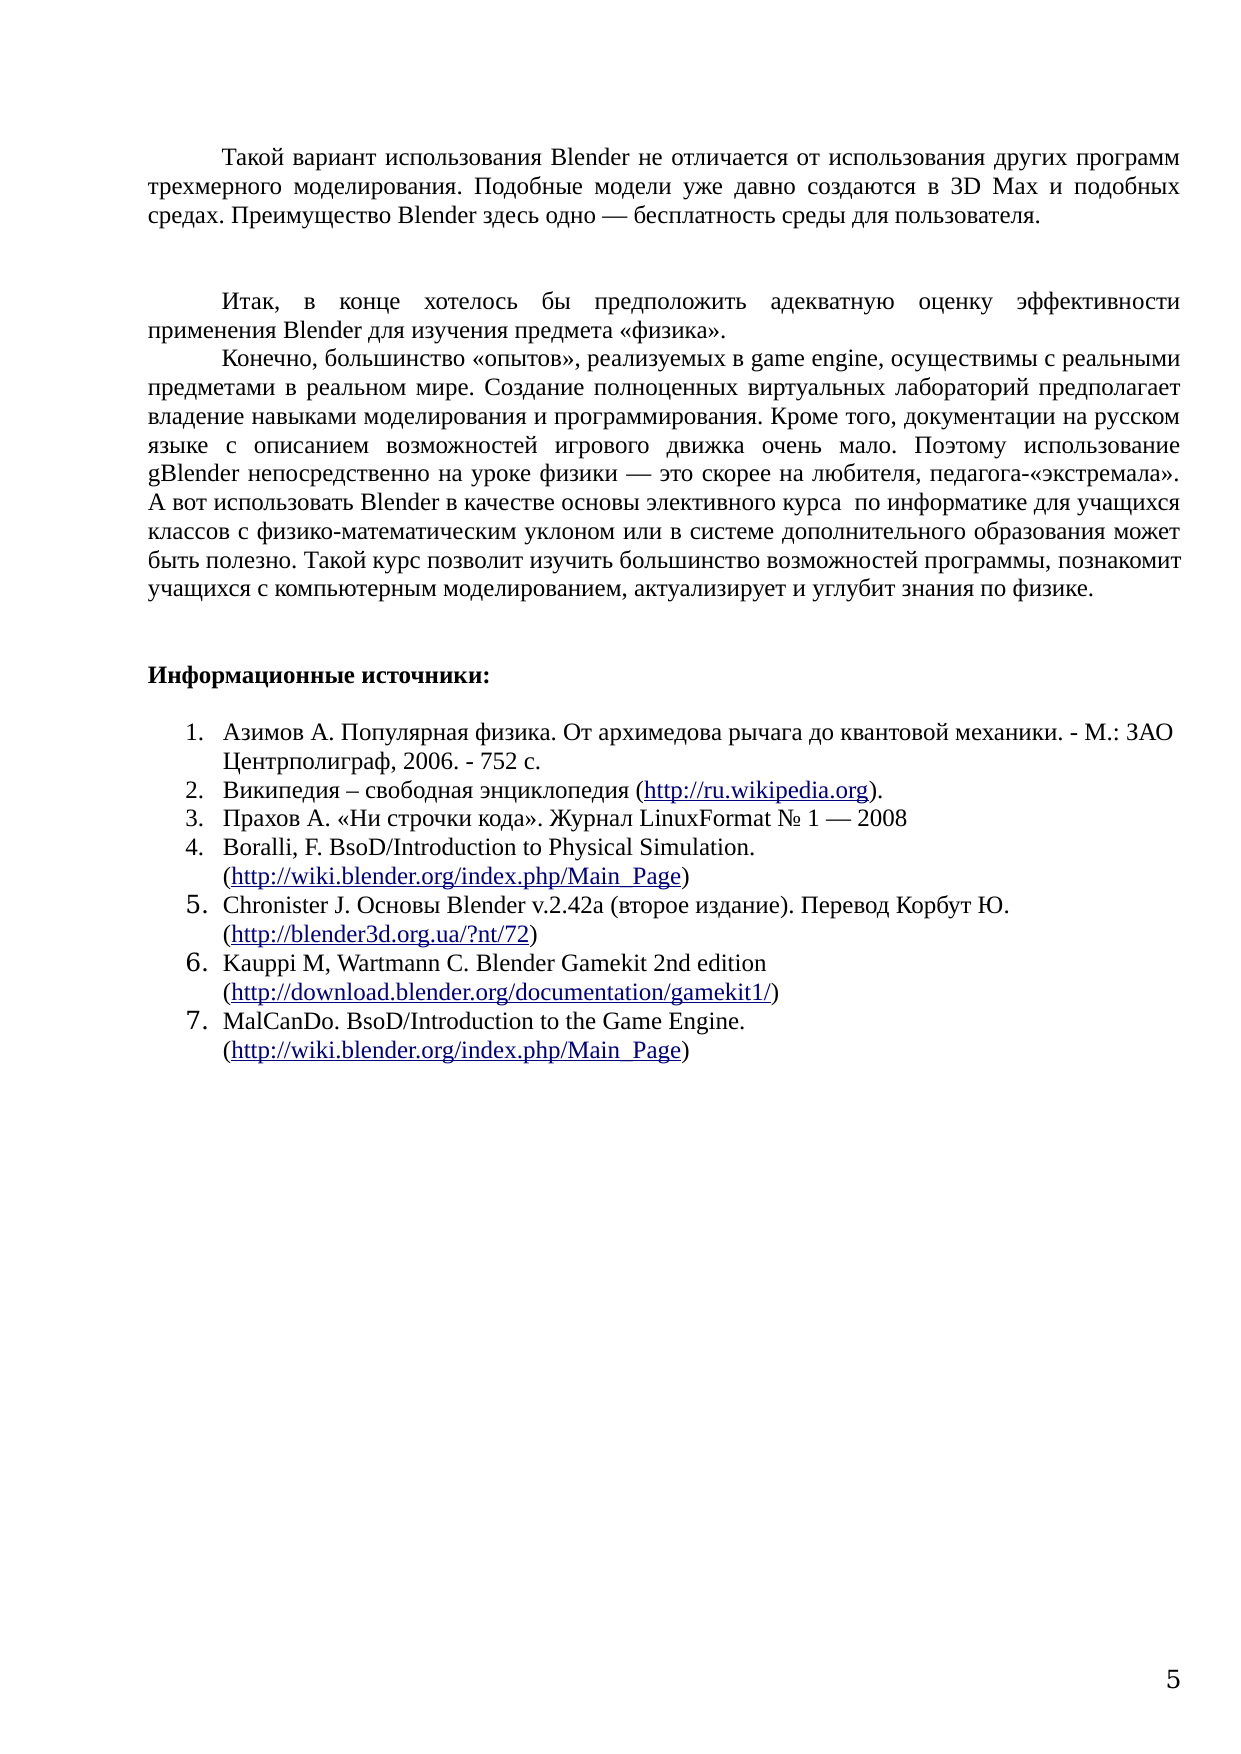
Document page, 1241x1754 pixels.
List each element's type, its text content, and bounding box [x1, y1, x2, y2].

text Итак, в конце хотелось бы предположить адекватную оценку эффективности применения Blender для изучения предмета «физика». [148, 286, 1181, 343]
list Прахов А. «Ни строчки кода». Журнал LinuxFormat № 1 — 2008 [185, 803, 1181, 832]
list Chronister J. Основы Blender v.2.42a (второе издание). Перевод Корбут Ю. (http://blender3d.org.ua/?nt/72) [185, 890, 1181, 948]
text Конечно, большинство «опытов», реализуемых в game engine, осуществимы с реальными предметами в реальном мире. Создание полноценных виртуальных лабораторий предполагает владение навыками моделирования и программирования. Кроме того, документации на русском языке с описанием возможностей игрового движка очень мало. Поэтому использование gBlender непосредственно на уроке физики — это скорее на любителя, педагога-«экстремала». А вот использовать Blender в качестве основы элективного курса по информатике для учащихся классов с физико-математическим уклоном или в системе дополнительного образования может быть полезно. Такой курс позволит изучить большинство возможностей программы, познакомит учащихся с компьютерным моделированием, актуализирует и углубит знания по физике. [148, 343, 1181, 602]
text Такой вариант использования Blender не отличается от использования других программ трехмерного моделирования. Подобные модели уже давно создаются в 3D Max и подобных средах. Преимущество Blender здесь одно — бесплатность среды для пользователя. [148, 142, 1181, 228]
text Информационные источники: [148, 660, 1181, 688]
list Азимов А. Популярная физика. От архимедова рычага до квантовой механики. - М.: ЗАО Центрполиграф, 2006. - 752 с. [185, 717, 1181, 775]
list Boralli, F. BsoD/Introduction to Physical Simulation. (http://wiki.blender.org/index.php/Main_Page) [185, 832, 1181, 890]
list Википедия – свободная энциклопедия (http://ru.wikipedia.org). [185, 775, 1181, 803]
list MalCanDo. BsoD/Introduction to the Game Engine. (http://wiki.blender.org/index.php/Main_Page) [185, 1006, 1181, 1064]
list Kauppi M, Wartmann C. Blender Gamekit 2nd edition (http://download.blender.org/documentation/gamekit1/) [185, 948, 1181, 1006]
